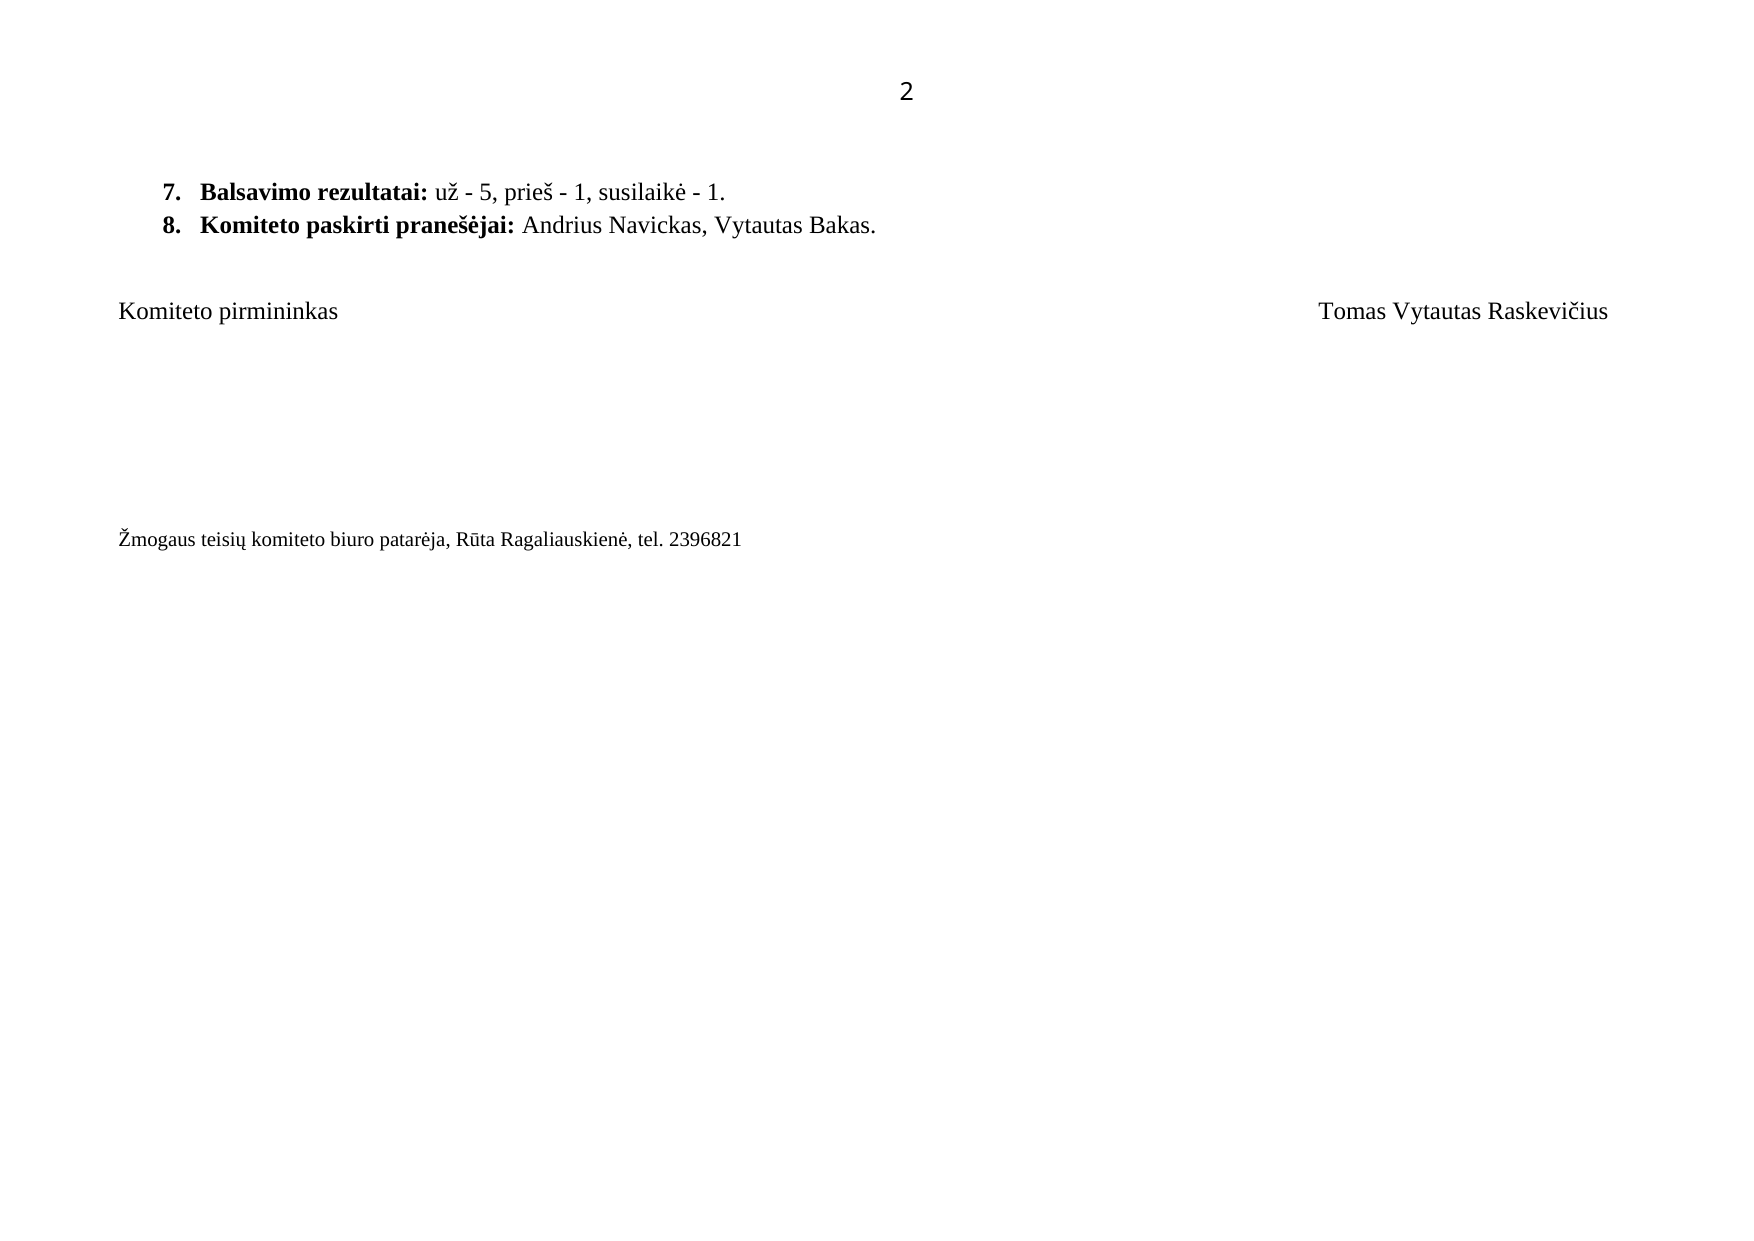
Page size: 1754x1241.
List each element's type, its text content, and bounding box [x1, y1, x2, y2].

list Balsavimo rezultatai: už - 5, prieš - 1, susilaikė - 1. [162, 177, 1695, 206]
text Žmogaus teisių komiteto biuro patarėja, Rūta Ragaliauskienė, tel. 2396821 [118, 526, 1695, 551]
list Komiteto paskirti pranešėjai: Andrius Navickas, Vytautas Bakas. [162, 210, 1695, 239]
text Komiteto pirmininkas (Parašas) Tomas Vytautas Raskevičius [118, 296, 1695, 325]
